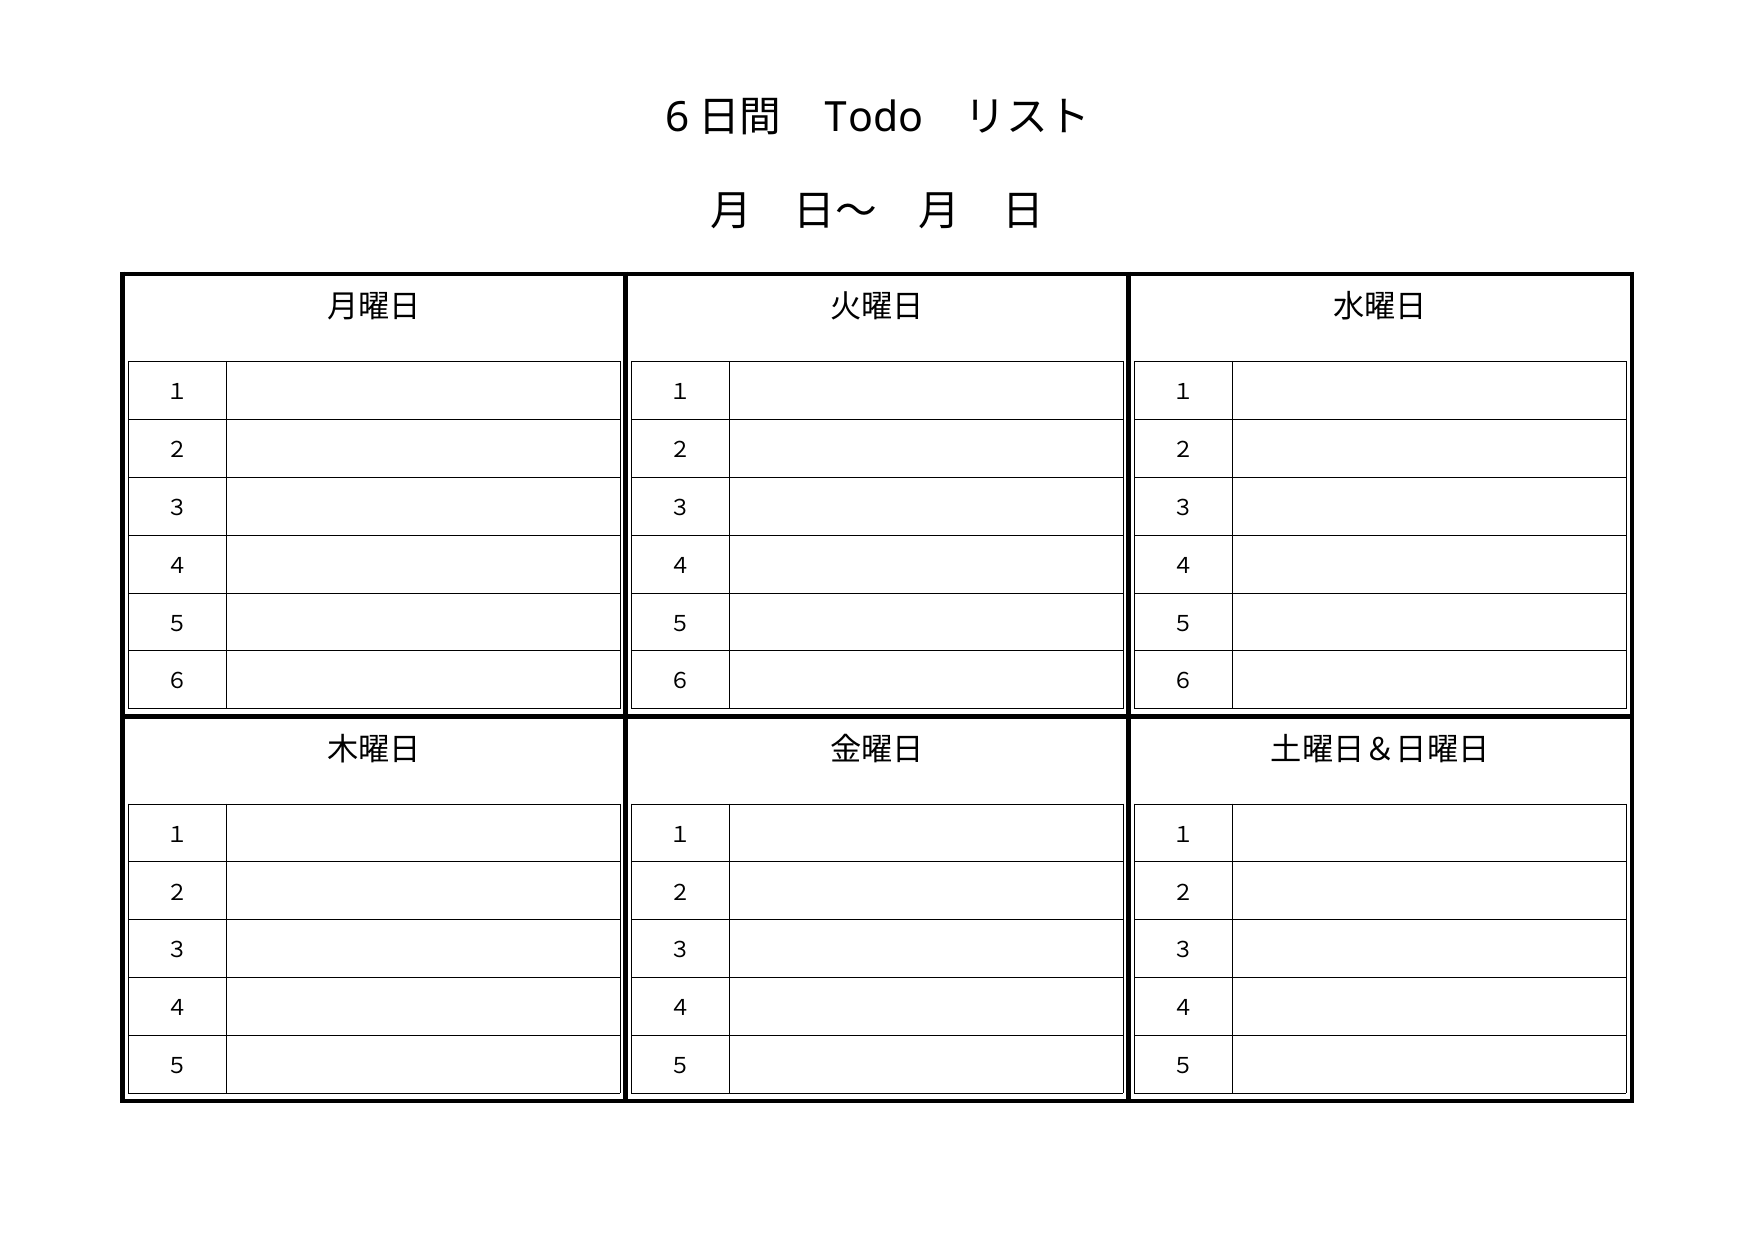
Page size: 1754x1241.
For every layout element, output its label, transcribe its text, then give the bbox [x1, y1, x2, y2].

table_cell [1233, 862, 1626, 919]
table_cell ４ [129, 978, 226, 1035]
table_cell [227, 862, 620, 919]
table_cell ２ [1135, 420, 1232, 477]
table_cell [730, 978, 1123, 1035]
table_cell [730, 651, 1123, 708]
table_header [227, 362, 620, 419]
table_cell ２ [632, 862, 729, 919]
table_cell [1233, 651, 1626, 708]
table_cell [1233, 420, 1626, 477]
table_header [1233, 362, 1626, 419]
table_cell [1233, 1036, 1626, 1093]
table_cell ４ [632, 978, 729, 1035]
table_cell [1233, 594, 1626, 650]
table_cell ４ [129, 536, 226, 592]
table_cell [227, 478, 620, 534]
table_cell ５ [632, 594, 729, 650]
table_cell [227, 920, 620, 977]
table_header [730, 805, 1123, 861]
table_header １ [1135, 805, 1232, 861]
table_cell ５ [129, 594, 226, 650]
table_cell [227, 594, 620, 650]
table_header １ [129, 362, 226, 419]
text 月 日～ 月 日 [83, 177, 1671, 238]
table_cell ５ [1135, 1036, 1232, 1093]
table_header 月曜日 [125, 276, 623, 714]
table_cell [730, 478, 1123, 534]
table_header 水曜日 [1131, 276, 1630, 714]
table_cell [227, 536, 620, 592]
table_cell [730, 536, 1123, 592]
table_cell ６ [129, 651, 226, 708]
table_cell ３ [129, 920, 226, 977]
table_cell [1233, 478, 1626, 534]
table_cell [730, 920, 1123, 977]
table_cell 木曜日 [125, 719, 623, 1099]
table_cell [730, 594, 1123, 650]
table_cell ２ [1135, 862, 1232, 919]
table_header １ [632, 805, 729, 861]
table_cell [730, 1036, 1123, 1093]
table_header 火曜日 [628, 276, 1126, 714]
table_header [1233, 805, 1626, 861]
table_cell ３ [632, 920, 729, 977]
table_cell ４ [1135, 536, 1232, 592]
table_cell ６ [632, 651, 729, 708]
table_header １ [632, 362, 729, 419]
table_cell ３ [632, 478, 729, 534]
table_cell ２ [129, 420, 226, 477]
table_cell [730, 862, 1123, 919]
table_cell ４ [632, 536, 729, 592]
table_header １ [1135, 362, 1232, 419]
table_cell 金曜日 [628, 719, 1126, 1099]
table_header [730, 362, 1123, 419]
table_cell [227, 978, 620, 1035]
table_cell ３ [1135, 920, 1232, 977]
table_cell [227, 1036, 620, 1093]
table_cell [1233, 920, 1626, 977]
table_header １ [129, 805, 226, 861]
table_cell ２ [632, 420, 729, 477]
table_cell ３ [1135, 478, 1232, 534]
table_cell [227, 651, 620, 708]
table_cell ５ [1135, 594, 1232, 650]
table_cell ６ [1135, 651, 1232, 708]
table_cell ２ [129, 862, 226, 919]
table_cell ５ [129, 1036, 226, 1093]
table_cell [730, 420, 1123, 477]
table_header [227, 805, 620, 861]
text 6日間 Todo リスト [83, 83, 1671, 143]
table_cell ４ [1135, 978, 1232, 1035]
table_cell ３ [129, 478, 226, 534]
table_cell [227, 420, 620, 477]
table_cell [1233, 536, 1626, 592]
table_cell [1233, 978, 1626, 1035]
table_cell 土曜日＆日曜日 [1131, 719, 1630, 1099]
table_cell ５ [632, 1036, 729, 1093]
